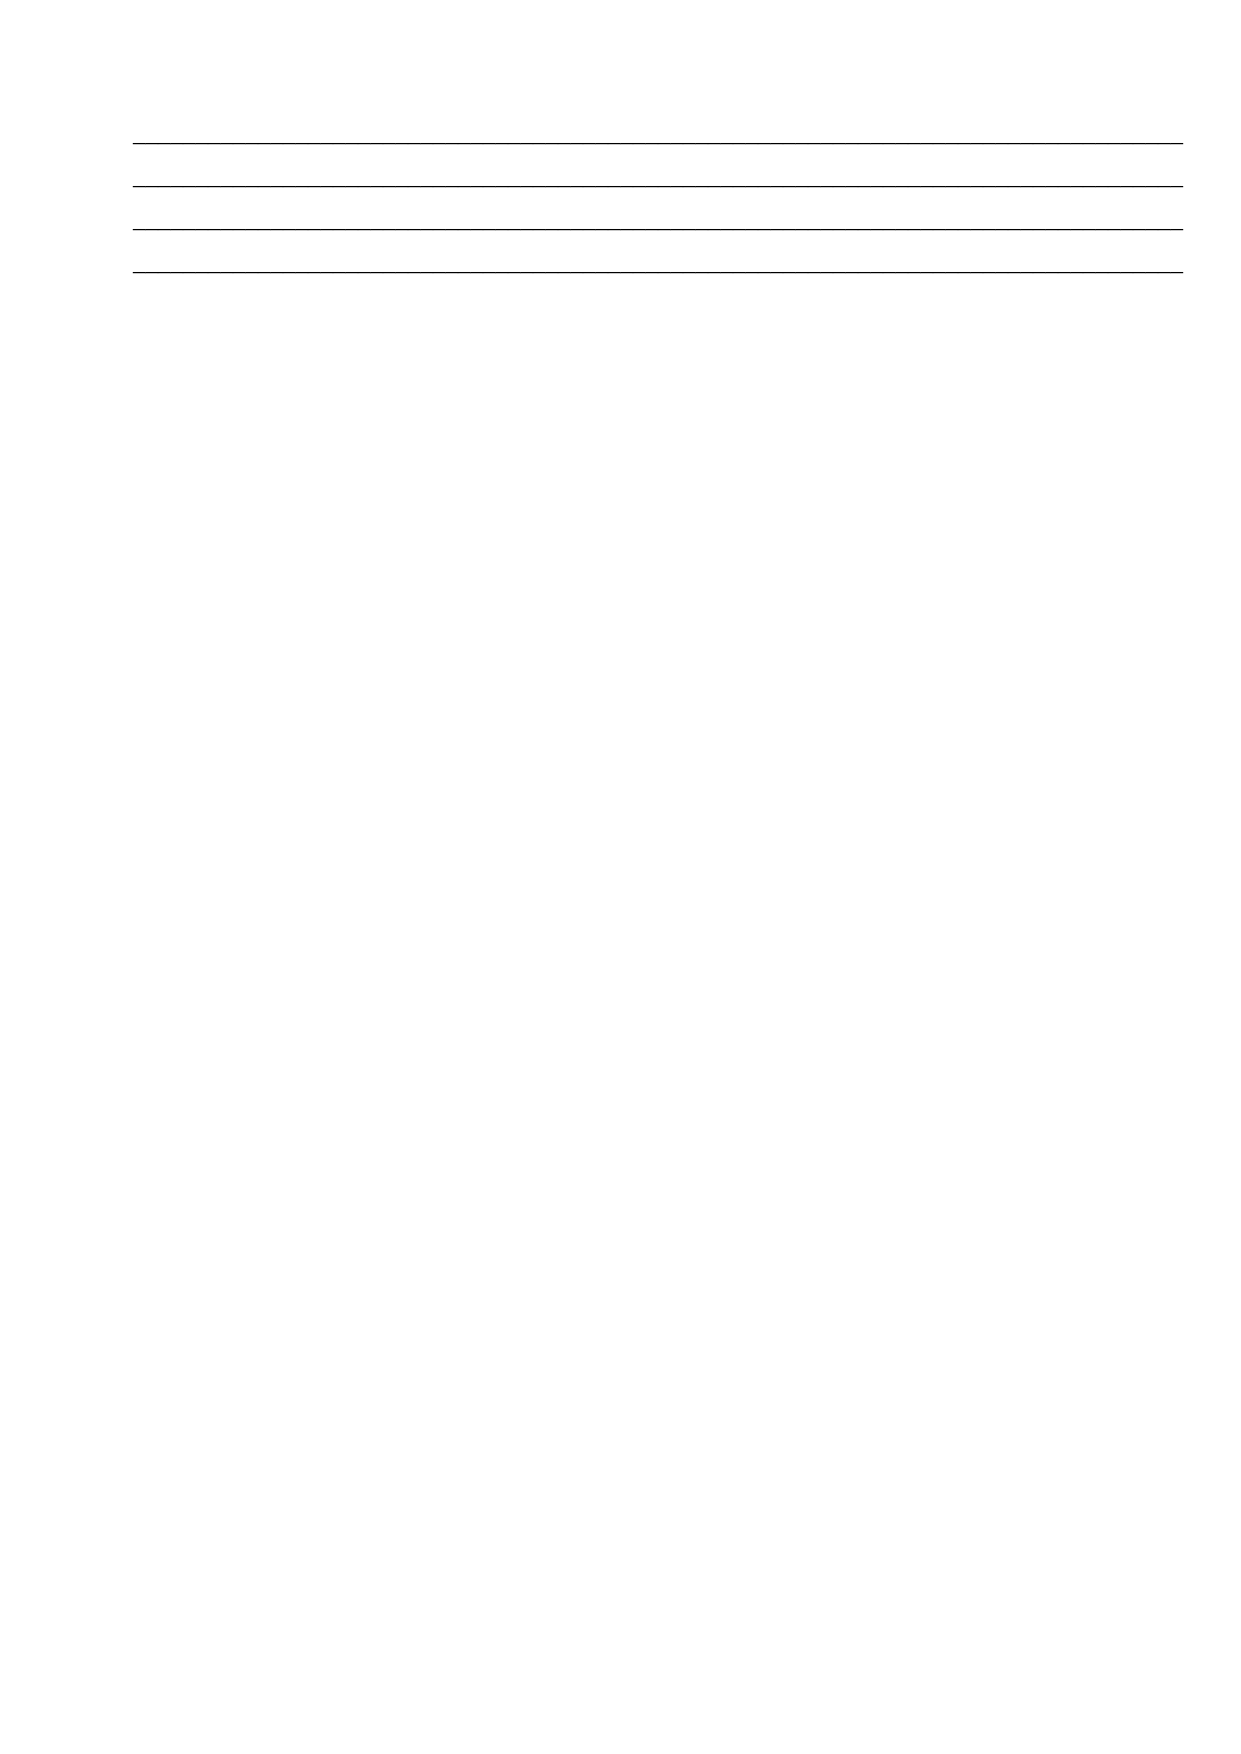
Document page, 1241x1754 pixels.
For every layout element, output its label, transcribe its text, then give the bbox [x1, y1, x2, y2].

text ____________________________________________________________________________________ [133, 204, 1183, 229]
text ____________________________________________________________________________________ [133, 161, 1183, 186]
text ____________________________________________________________________________________ [133, 247, 1183, 272]
text ____________________________________________________________________________________ [133, 118, 1183, 143]
